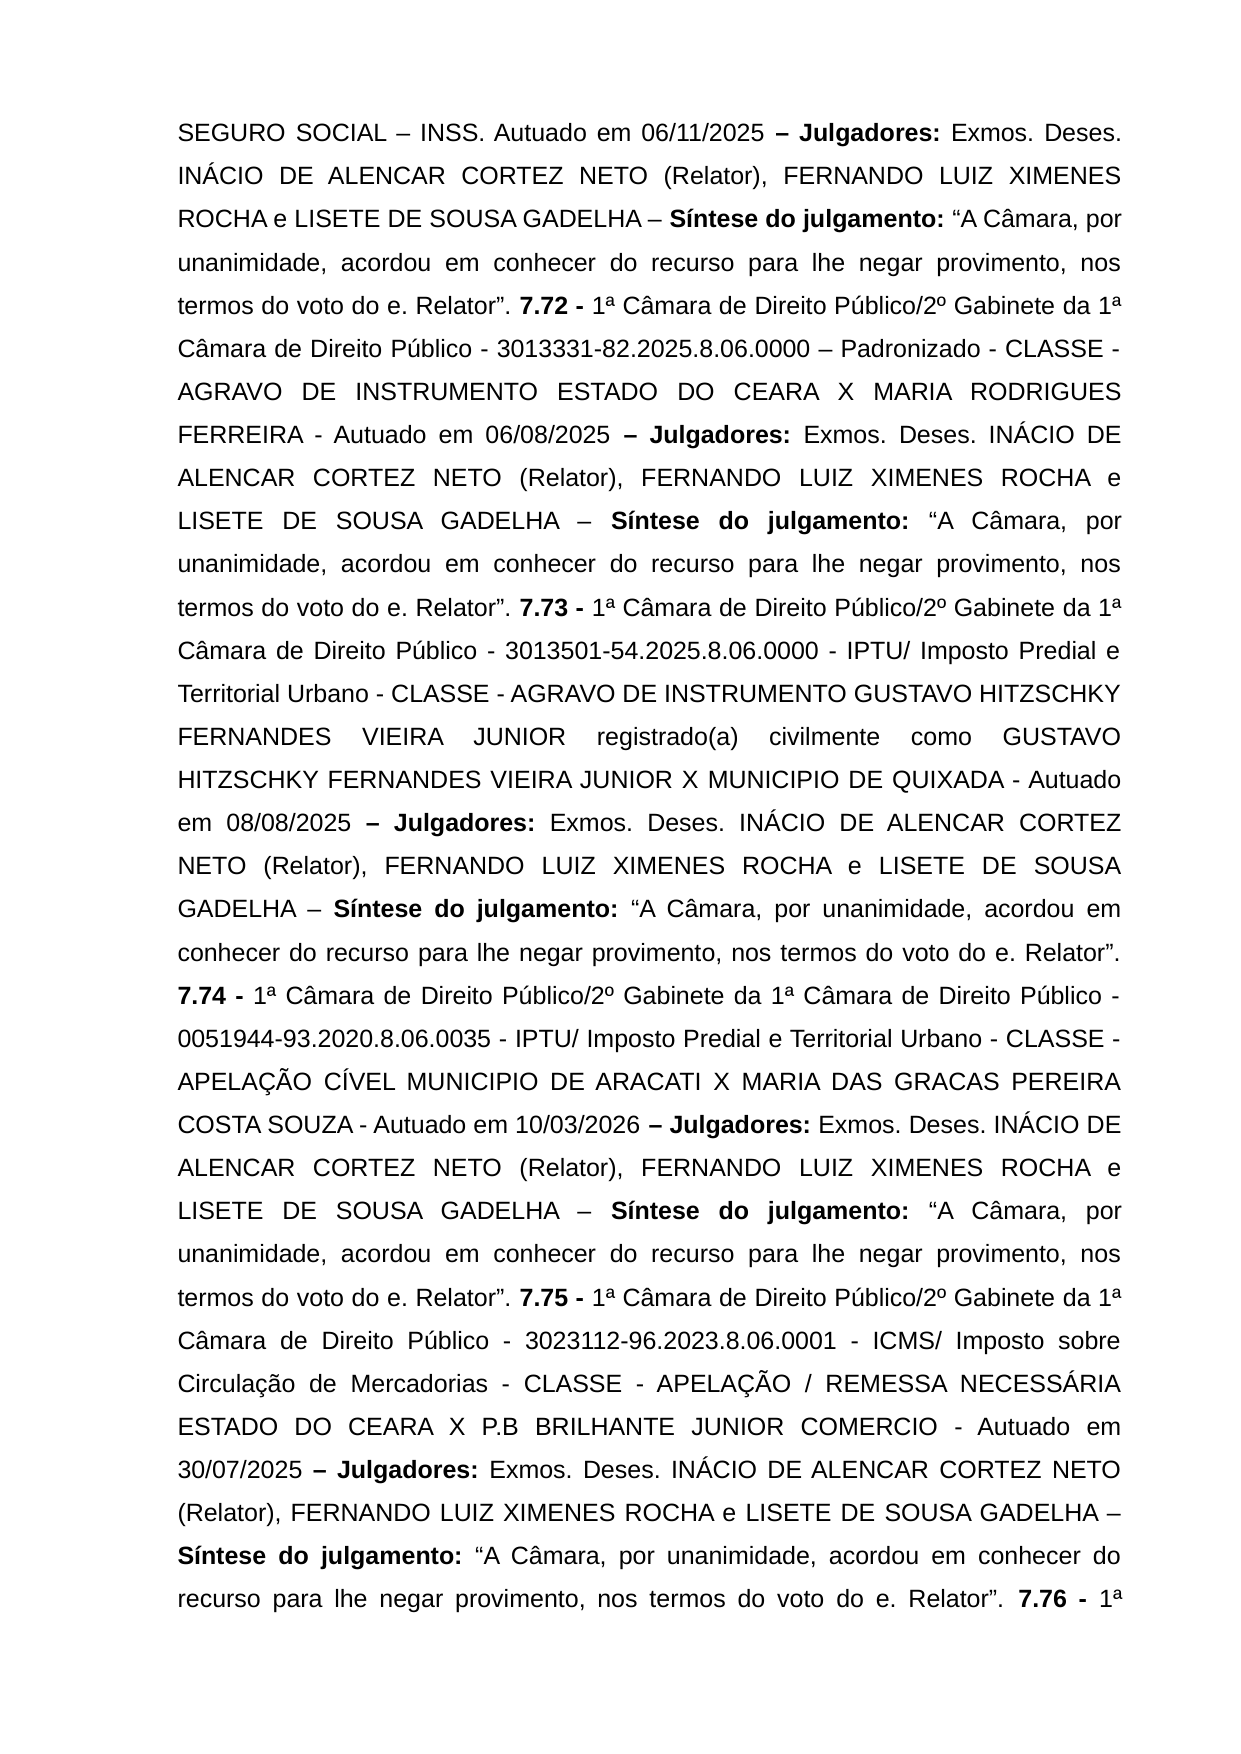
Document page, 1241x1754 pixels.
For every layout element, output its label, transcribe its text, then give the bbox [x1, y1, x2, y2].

text SEGURO SOCIAL – INSS. Autuado em 06/11/2025 – Julgadores: Exmos. Deses. INÁCIO DE ALENCAR CORTEZ NETO (Relator), FERNANDO LUIZ XIMENES ROCHA e LISETE DE SOUSA GADELHA – Síntese do julgamento: “A Câmara, por unanimidade, acordou em conhecer do recurso para lhe negar provimento, nos termos do voto do e. Relator”. 7.72 - 1ª Câmara de Direito Público/2º Gabinete da 1ª Câmara de Direito Público - 3013331-82.2025.8.06.0000 – Padronizado - CLASSE - AGRAVO DE INSTRUMENTO ESTADO DO CEARA X MARIA RODRIGUES FERREIRA - Autuado em 06/08/2025 – Julgadores: Exmos. Deses. INÁCIO DE ALENCAR CORTEZ NETO (Relator), FERNANDO LUIZ XIMENES ROCHA e LISETE DE SOUSA GADELHA – Síntese do julgamento: “A Câmara, por unanimidade, acordou em conhecer do recurso para lhe negar provimento, nos termos do voto do e. Relator”. 7.73 - 1ª Câmara de Direito Público/2º Gabinete da 1ª Câmara de Direito Público - 3013501-54.2025.8.06.0000 - IPTU/ Imposto Predial e Territorial Urbano - CLASSE - AGRAVO DE INSTRUMENTO GUSTAVO HITZSCHKY FERNANDES VIEIRA JUNIOR registrado(a) civilmente como GUSTAVO HITZSCHKY FERNANDES VIEIRA JUNIOR X MUNICIPIO DE QUIXADA - Autuado em 08/08/2025 – Julgadores: Exmos. Deses. INÁCIO DE ALENCAR CORTEZ NETO (Relator), FERNANDO LUIZ XIMENES ROCHA e LISETE DE SOUSA GADELHA – Síntese do julgamento: “A Câmara, por unanimidade, acordou em conhecer do recurso para lhe negar provimento, nos termos do voto do e. Relator”. 7.74 - 1ª Câmara de Direito Público/2º Gabinete da 1ª Câmara de Direito Público - 0051944-93.2020.8.06.0035 - IPTU/ Imposto Predial e Territorial Urbano - CLASSE - APELAÇÃO CÍVEL MUNICIPIO DE ARACATI X MARIA DAS GRACAS PEREIRA COSTA SOUZA - Autuado em 10/03/2026 – Julgadores: Exmos. Deses. INÁCIO DE ALENCAR CORTEZ NETO (Relator), FERNANDO LUIZ XIMENES ROCHA e LISETE DE SOUSA GADELHA – Síntese do julgamento: “A Câmara, por unanimidade, acordou em conhecer do recurso para lhe negar provimento, nos termos do voto do e. Relator”. 7.75 - 1ª Câmara de Direito Público/2º Gabinete da 1ª Câmara de Direito Público - 3023112-96.2023.8.06.0001 - ICMS/ Imposto sobre Circulação de Mercadorias - CLASSE - APELAÇÃO / REMESSA NECESSÁRIA ESTADO DO CEARA X P.B BRILHANTE JUNIOR COMERCIO - Autuado em 30/07/2025 – Julgadores: Exmos. Deses. INÁCIO DE ALENCAR CORTEZ NETO (Relator), FERNANDO LUIZ XIMENES ROCHA e LISETE DE SOUSA GADELHA – Síntese do julgamento: “A Câmara, por unanimidade, acordou em conhecer do recurso para lhe negar provimento, nos termos do voto do e. Relator”. 7.76 - 1ª [177, 118, 1122, 1613]
